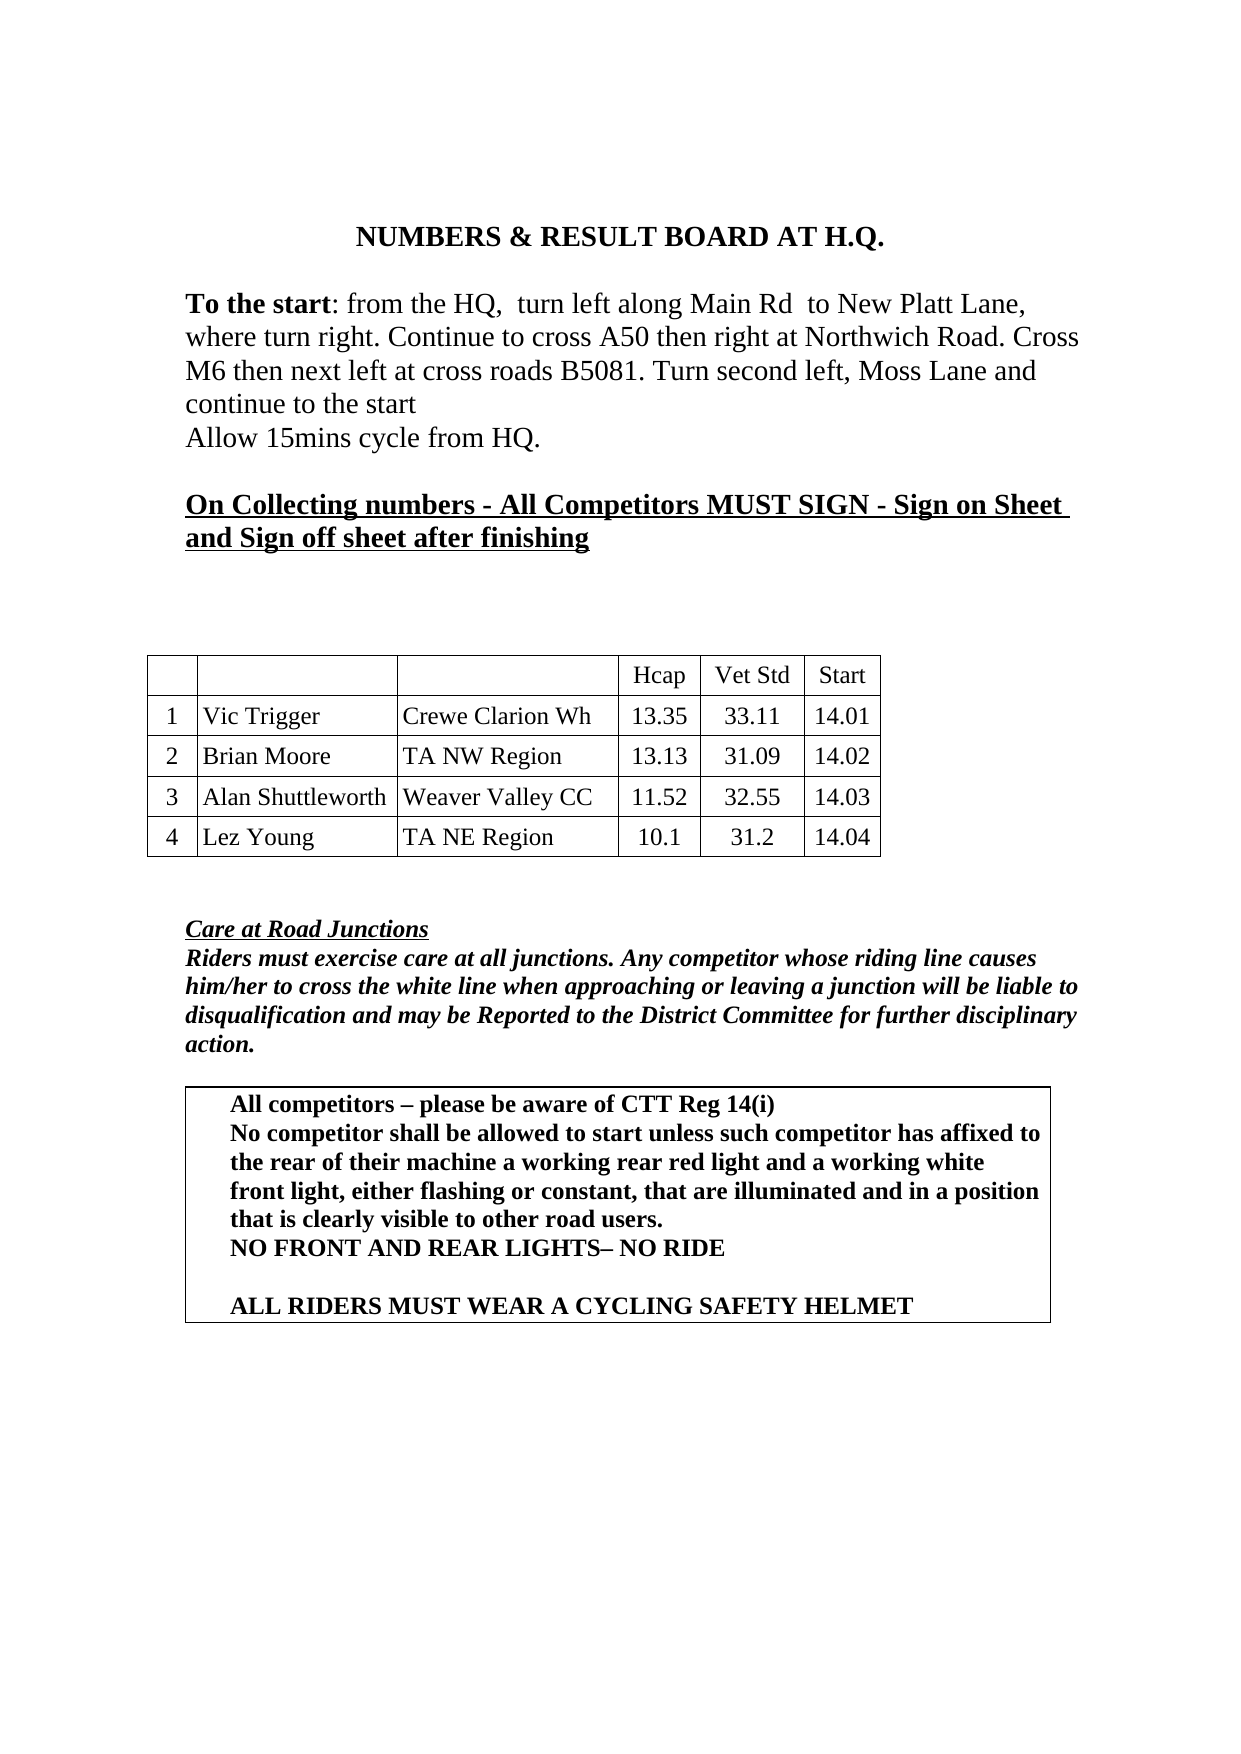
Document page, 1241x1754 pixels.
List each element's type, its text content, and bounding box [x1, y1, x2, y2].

text To the start: from the HQ, turn left along Main Rd to New Platt Lane, where turn right. Continue to cross A50 then right at Northwich Road. Cross M6 then next left at cross roads B5081. Turn second left, Moss Lane and continue to the start [185, 286, 1092, 420]
text No competitor shall be allowed to start unless such competitor has affixed to the rear of their machine a working rear red light and a working white front light, either flashing or constant, that are illuminated and in a position that is clearly visible to other road users. [186, 1115, 1050, 1230]
table_cell Brian Moore [198, 736, 397, 776]
text NO FRONT AND REAR LIGHTS– NO RIDE [186, 1230, 1050, 1262]
text NUMBERS & RESULT BOARD AT H.Q. [148, 219, 1092, 252]
table_cell 33.11 [701, 696, 804, 735]
table_cell 1 [148, 696, 197, 735]
table_cell Lez Young [198, 817, 397, 856]
table_cell Vic Trigger [198, 696, 397, 735]
table_cell Weaver Valley CC [398, 777, 618, 816]
table_cell 11.52 [619, 777, 700, 816]
table_cell 14.02 [805, 736, 880, 776]
table_cell 14.04 [805, 817, 880, 856]
table_cell 14.03 [805, 777, 880, 816]
table_cell 3 [148, 777, 197, 816]
table_header Start [805, 656, 880, 695]
table_cell 13.35 [619, 696, 700, 735]
table_cell 14.01 [805, 696, 880, 735]
table_header [398, 656, 618, 695]
table_cell 2 [148, 736, 197, 776]
text Care at Road Junctions [185, 914, 1092, 943]
table_cell Crewe Clarion Wh [398, 696, 618, 735]
text All competitors – please be aware of CTT Reg 14(i) [186, 1088, 1050, 1115]
table_header Vet Std [701, 656, 804, 695]
text ALL RIDERS MUST WEAR A CYCLING SAFETY HELMET [186, 1288, 1050, 1322]
table_header [198, 656, 397, 695]
table_cell 31.2 [701, 817, 804, 856]
text On Collecting numbers - All Competitors MUST SIGN - Sign on Sheet and Sign off sheet after finishing [185, 487, 1092, 554]
table_header [148, 656, 197, 695]
table_cell 10.1 [619, 817, 700, 856]
table_cell Alan Shuttleworth [198, 777, 397, 816]
table_cell TA NW Region [398, 736, 618, 776]
table_header Hcap [619, 656, 700, 695]
table_cell 32.55 [701, 777, 804, 816]
text Riders must exercise care at all junctions. Any competitor whose riding line causes him/her to cross the white line when approaching or leaving a junction will be liable to disqualification and may be Reported to the District Committee for further disciplinary action. [185, 943, 1092, 1058]
table_cell 31.09 [701, 736, 804, 776]
table_cell 4 [148, 817, 197, 856]
table_cell 13.13 [619, 736, 700, 776]
text Allow 15mins cycle from HQ. [185, 420, 1092, 453]
table_cell TA NE Region [398, 817, 618, 856]
